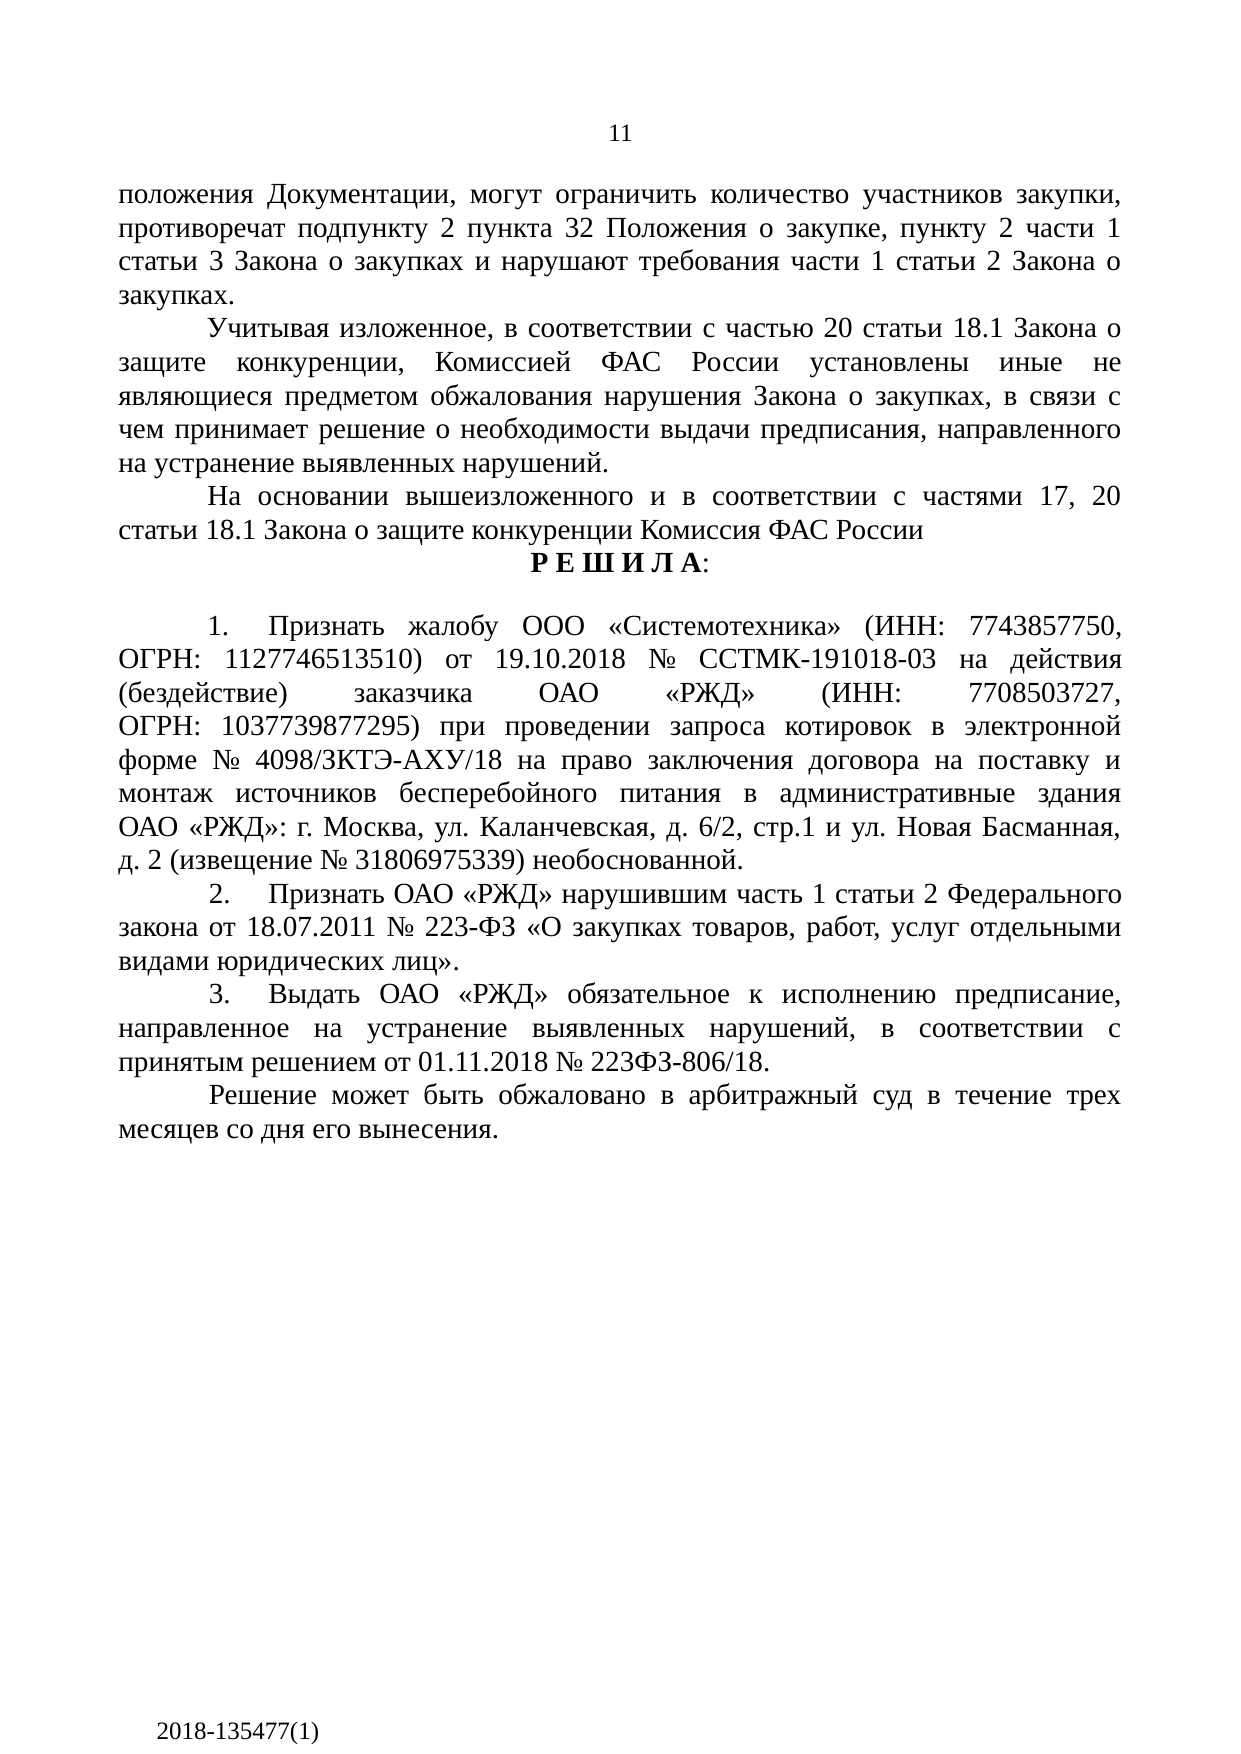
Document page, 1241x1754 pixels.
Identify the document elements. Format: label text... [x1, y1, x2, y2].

text положения Документации, могут ограничить количество участников закупки, противоречат подпункту 2 пункта 32 Положения о закупке, пункту 2 части 1 статьи 3 Закона о закупках и нарушают требования части 1 статьи 2 Закона о закупках. [118, 176, 1122, 311]
text Решение может быть обжаловано в арбитражный суд в течение трех месяцев со дня его вынесения. [118, 1077, 1122, 1144]
text На основании вышеизложенного и в соответствии с частями 17, 20 статьи 18.1 Закона о защите конкуренции Комиссия ФАС России [118, 478, 1122, 545]
text Р Е Ш И Л А: [118, 545, 1122, 579]
list Признать ОАО «РЖД» нарушившим часть 1 статьи 2 Федерального закона от 18.07.2011 № 223-ФЗ «О закупках товаров, работ, услуг отдельными видами юридических лиц». [118, 876, 1122, 977]
text Учитывая изложенное, в соответствии с частью 20 статьи 18.1 Закона о защите конкуренции, Комиссией ФАС России установлены иные не являющиеся предметом обжалования нарушения Закона о закупках, в связи с чем принимает решение о необходимости выдачи предписания, направленного на устранение выявленных нарушений. [118, 311, 1122, 478]
list Выдать ОАО «РЖД» обязательное к исполнению предписание, направленное на устранение выявленных нарушений, в соответствии с принятым решением от 01.11.2018 № 223ФЗ-806/18. [118, 977, 1122, 1077]
list Признать жалобу ООО «Системотехника» (ИНН: 7743857750, ОГРН: 1127746513510) от 19.10.2018 № ССТМК-191018-03 на действия (бездействие) заказчика ОАО «РЖД» (ИНН: 7708503727, ОГРН: 1037739877295) при проведении запроса котировок в электронной форме № 4098/ЗКТЭ-АХУ/18 на право заключения договора на поставку и монтаж источников бесперебойного питания в административные здания ОАО «РЖД»: г. Москва, ул. Каланчевская, д. 6/2, стр.1 и ул. Новая Басманная, д. 2 (извещение № 31806975339) необоснованной. [118, 608, 1122, 876]
